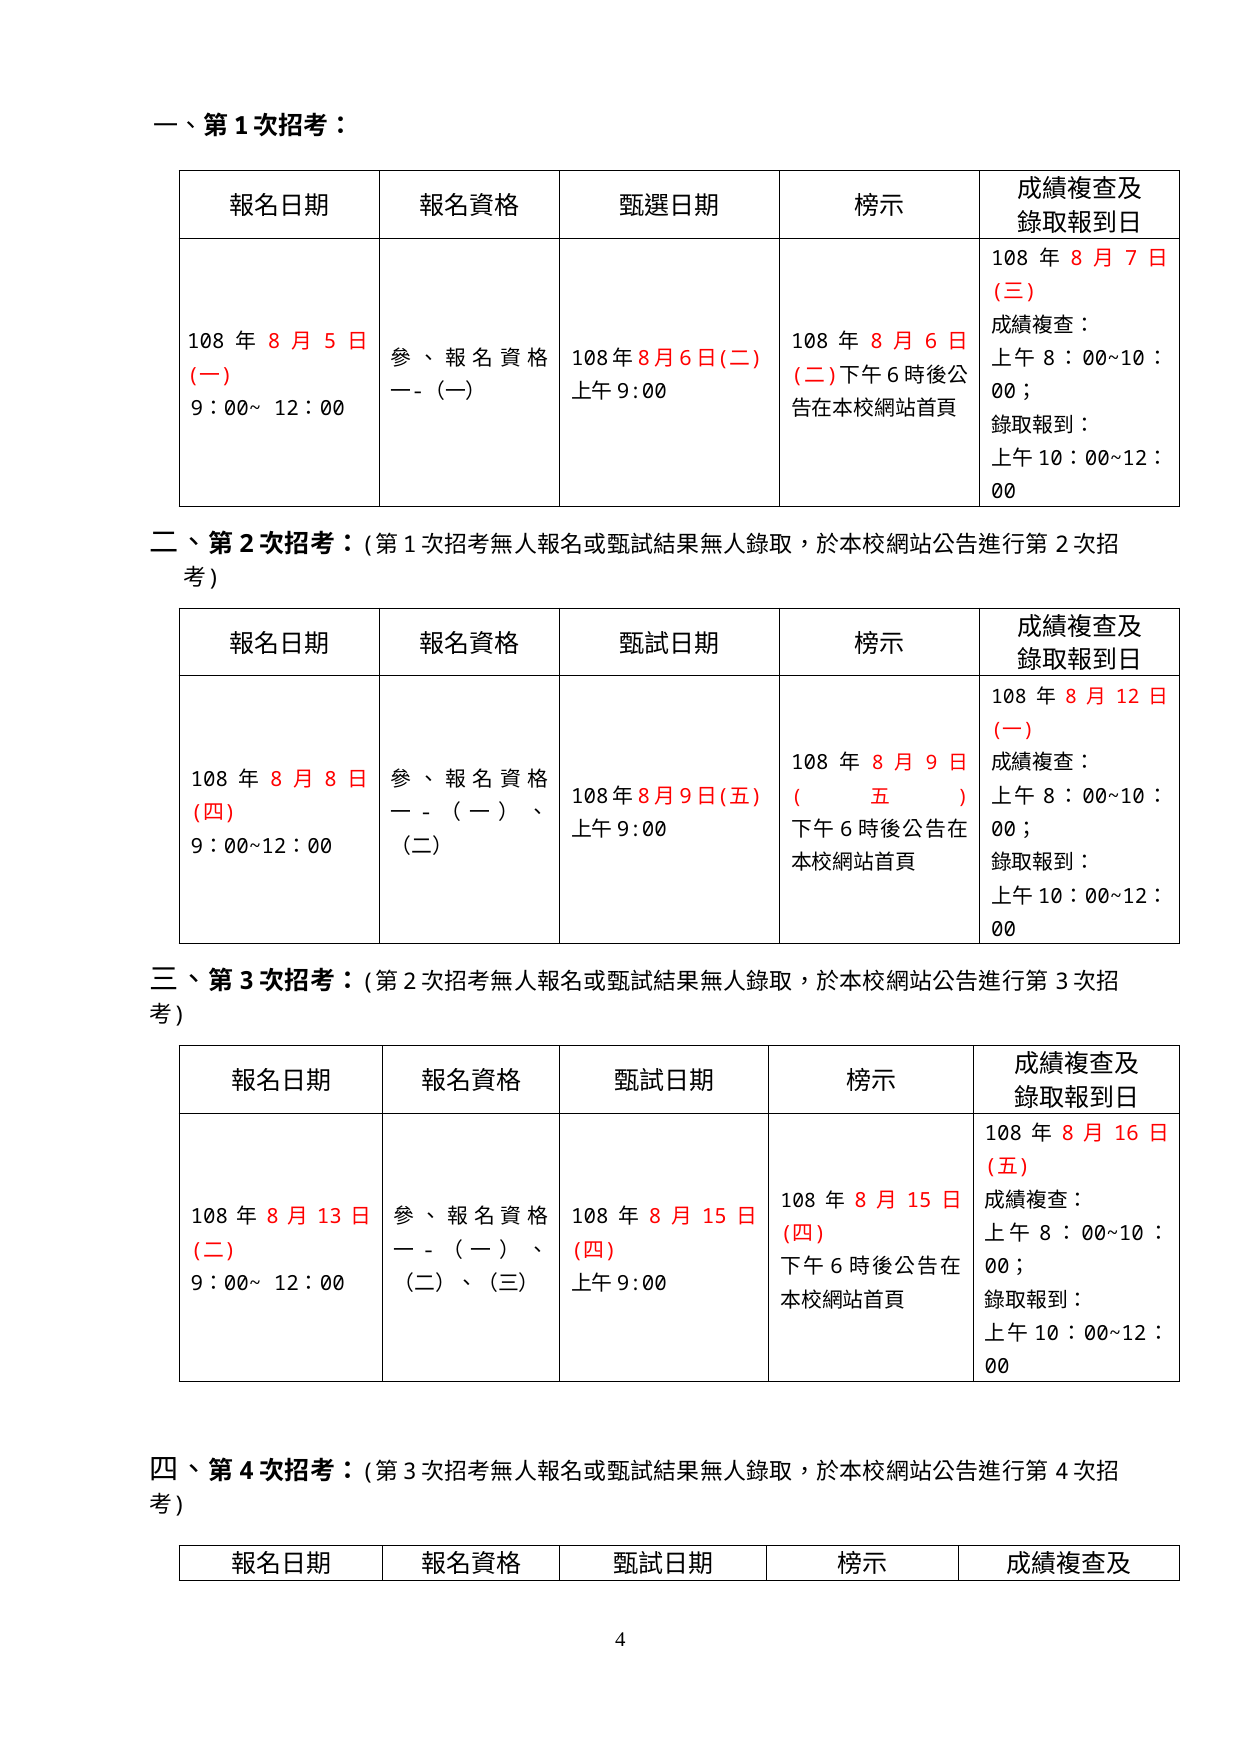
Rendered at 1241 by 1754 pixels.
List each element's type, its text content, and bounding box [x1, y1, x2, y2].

table_header 榜示 [780, 609, 979, 675]
text 四、第4次招考：(第3次招考無人報名或甄試結果無人錄取，於本校網站公告進行第4次招考) [149, 1452, 1120, 1519]
table_header 報名日期 [180, 609, 379, 675]
table_header 榜示 [780, 171, 979, 238]
table_header 報名資格 [383, 1546, 559, 1579]
table_header 報名日期 [180, 1546, 382, 1579]
table_header 甄試日期 [560, 609, 779, 675]
table_cell 108年8月7日(三) 成績複查： 上午8：00~10：00； 錄取報到： 上午10：00~12：00 [980, 239, 1179, 506]
table_cell 108年8月9日(五) 下午6時後公告在本校網站首頁 [780, 676, 979, 943]
table_cell 108年8月13日(二) 9：00~ 12：00 [180, 1114, 382, 1381]
table_header 報名資格 [383, 1046, 559, 1113]
table_cell 參、報名資格一-（一）、（二） [380, 676, 559, 943]
text 三、第3次招考：(第2次招考無人報名或甄試結果無人錄取，於本校網站公告進行第3次招考) [149, 963, 1120, 1029]
table_header 報名日期 [180, 171, 379, 238]
table_header 成績複查及 錄取報到日 [974, 1046, 1179, 1113]
table_cell 108年8月15日(四) 下午6時後公告在本校網站首頁 [769, 1114, 973, 1381]
table_header 報名日期 [180, 1046, 382, 1113]
text 二、第2次招考：(第1次招考無人報名或甄試結果無人錄取，於本校網站公告進行第2次招考) [149, 525, 1120, 592]
table_cell 108年8月6日(二)下午6時後公告在本校網站首頁 [780, 239, 979, 506]
table_header 成績複查及 錄取報到日 [980, 609, 1179, 675]
text 一、第1次招考： [154, 108, 1120, 141]
table_cell 108年8月9日(五) 上午9:00 [560, 676, 779, 943]
table_header 甄選日期 [560, 171, 779, 238]
table_cell 參、報名資格一-（一） [380, 239, 559, 506]
table_header 報名資格 [380, 609, 559, 675]
table_cell 參、報名資格一-（一）、（二）、（三） [383, 1114, 559, 1381]
table_header 甄試日期 [560, 1546, 766, 1579]
table_header 成績複查及 [959, 1546, 1179, 1579]
table_cell 108年8月5日(一) 9：00~ 12：00 [180, 239, 379, 506]
table_header 榜示 [769, 1046, 973, 1113]
table_cell 108年8月15日(四) 上午9:00 [560, 1114, 768, 1381]
table_header 報名資格 [380, 171, 559, 238]
table_cell 108年8月6日(二) 上午9:00 [560, 239, 779, 506]
table_cell 108年8月16日(五) 成績複查： 上午8：00~10：00； 錄取報到： 上午10：00~12：00 [974, 1114, 1179, 1381]
table_cell 108年8月8日(四) 9：00~12：00 [180, 676, 379, 943]
table_header 甄試日期 [560, 1046, 768, 1113]
table_cell 108年8月12日(一) 成績複查： 上午8：00~10：00； 錄取報到： 上午10：00~12：00 [980, 676, 1179, 943]
table_header 成績複查及 錄取報到日 [980, 171, 1179, 238]
table_header 榜示 [767, 1546, 958, 1579]
